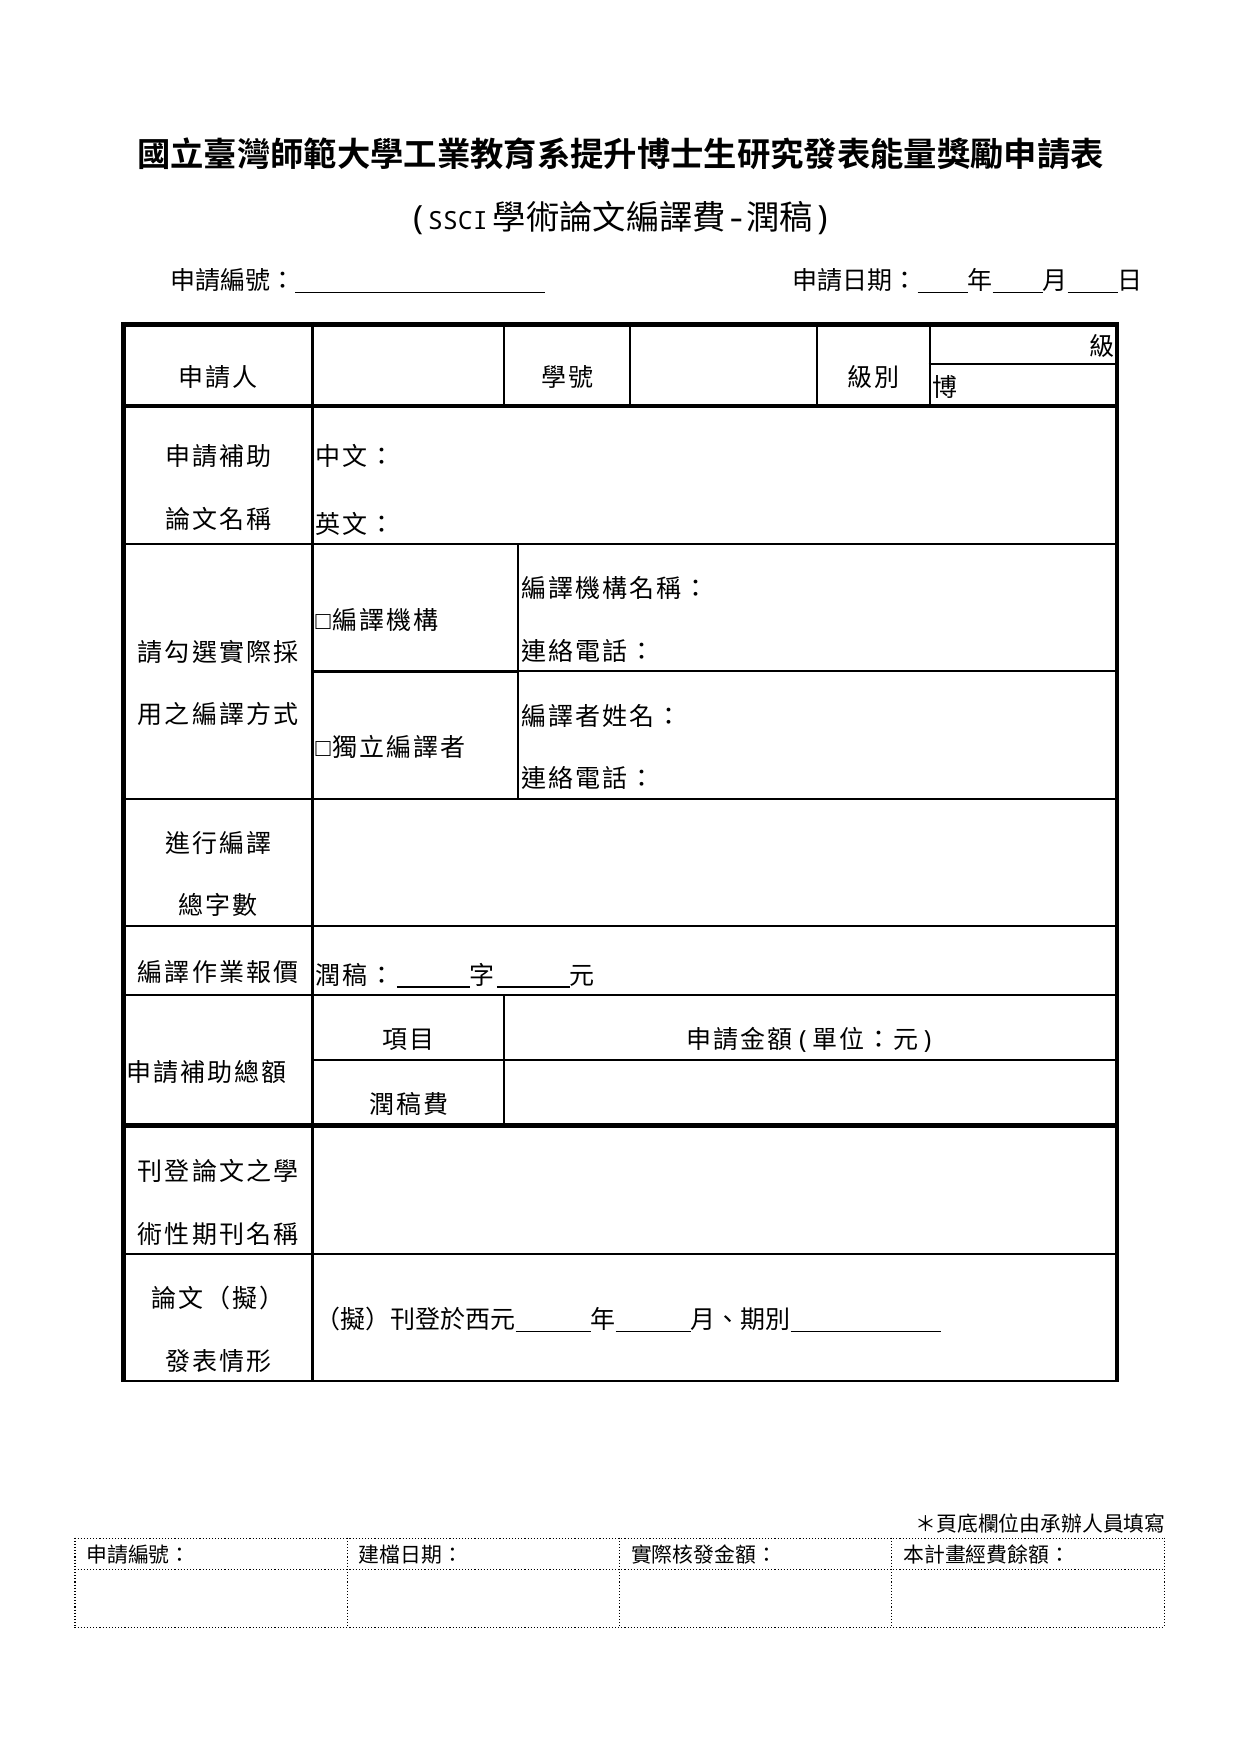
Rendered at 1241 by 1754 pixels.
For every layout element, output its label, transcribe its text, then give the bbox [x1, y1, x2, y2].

table_cell 博 [931, 365, 1115, 404]
table_cell 編譯機構名稱： 連絡電話： [519, 545, 1115, 670]
table_header 學號 [505, 327, 629, 404]
table_header [314, 327, 503, 404]
table_cell 編譯作業報價 [126, 927, 311, 994]
table_cell （擬）刊登於西元 年 月、期別 [314, 1255, 1115, 1380]
table_cell 項目 [314, 996, 503, 1059]
table_cell 中文： 英文： [314, 408, 1115, 543]
table_header 級 [931, 327, 1115, 363]
table_cell 編譯者姓名： 連絡電話： [519, 672, 1115, 797]
table_cell 刊登論文之學術性期刊名稱 [126, 1128, 311, 1253]
table_cell [314, 1128, 1115, 1253]
table_cell □獨立編譯者 [314, 673, 517, 797]
table_cell 申請金額(單位：元) [505, 996, 1115, 1059]
text 申請編號： 申請日期： 年 月 日 [19, 261, 1240, 297]
table_cell 論文（擬） 發表情形 [126, 1255, 311, 1380]
table_cell [505, 1061, 1115, 1123]
table_header [631, 327, 816, 404]
table_cell 申請補助 論文名稱 [126, 408, 311, 543]
table_cell 潤稿費 [314, 1061, 503, 1123]
table_header 級別 [818, 327, 929, 404]
table_cell 進行編譯 總字數 [126, 800, 311, 924]
table_cell [314, 800, 1115, 924]
table_cell 申請補助總額 [126, 996, 311, 1123]
text (SSCI學術論文編譯費-潤稿) [75, 173, 1165, 236]
table_cell 潤稿： 字 元 [314, 927, 1115, 994]
table_header 申請人 [126, 327, 311, 404]
table_cell □編譯機構 [314, 545, 517, 670]
table_cell 請勾選實際採用之編譯方式 [126, 545, 311, 797]
text 國立臺灣師範大學工業教育系提升博士生研究發表能量獎勵申請表 [75, 111, 1165, 173]
